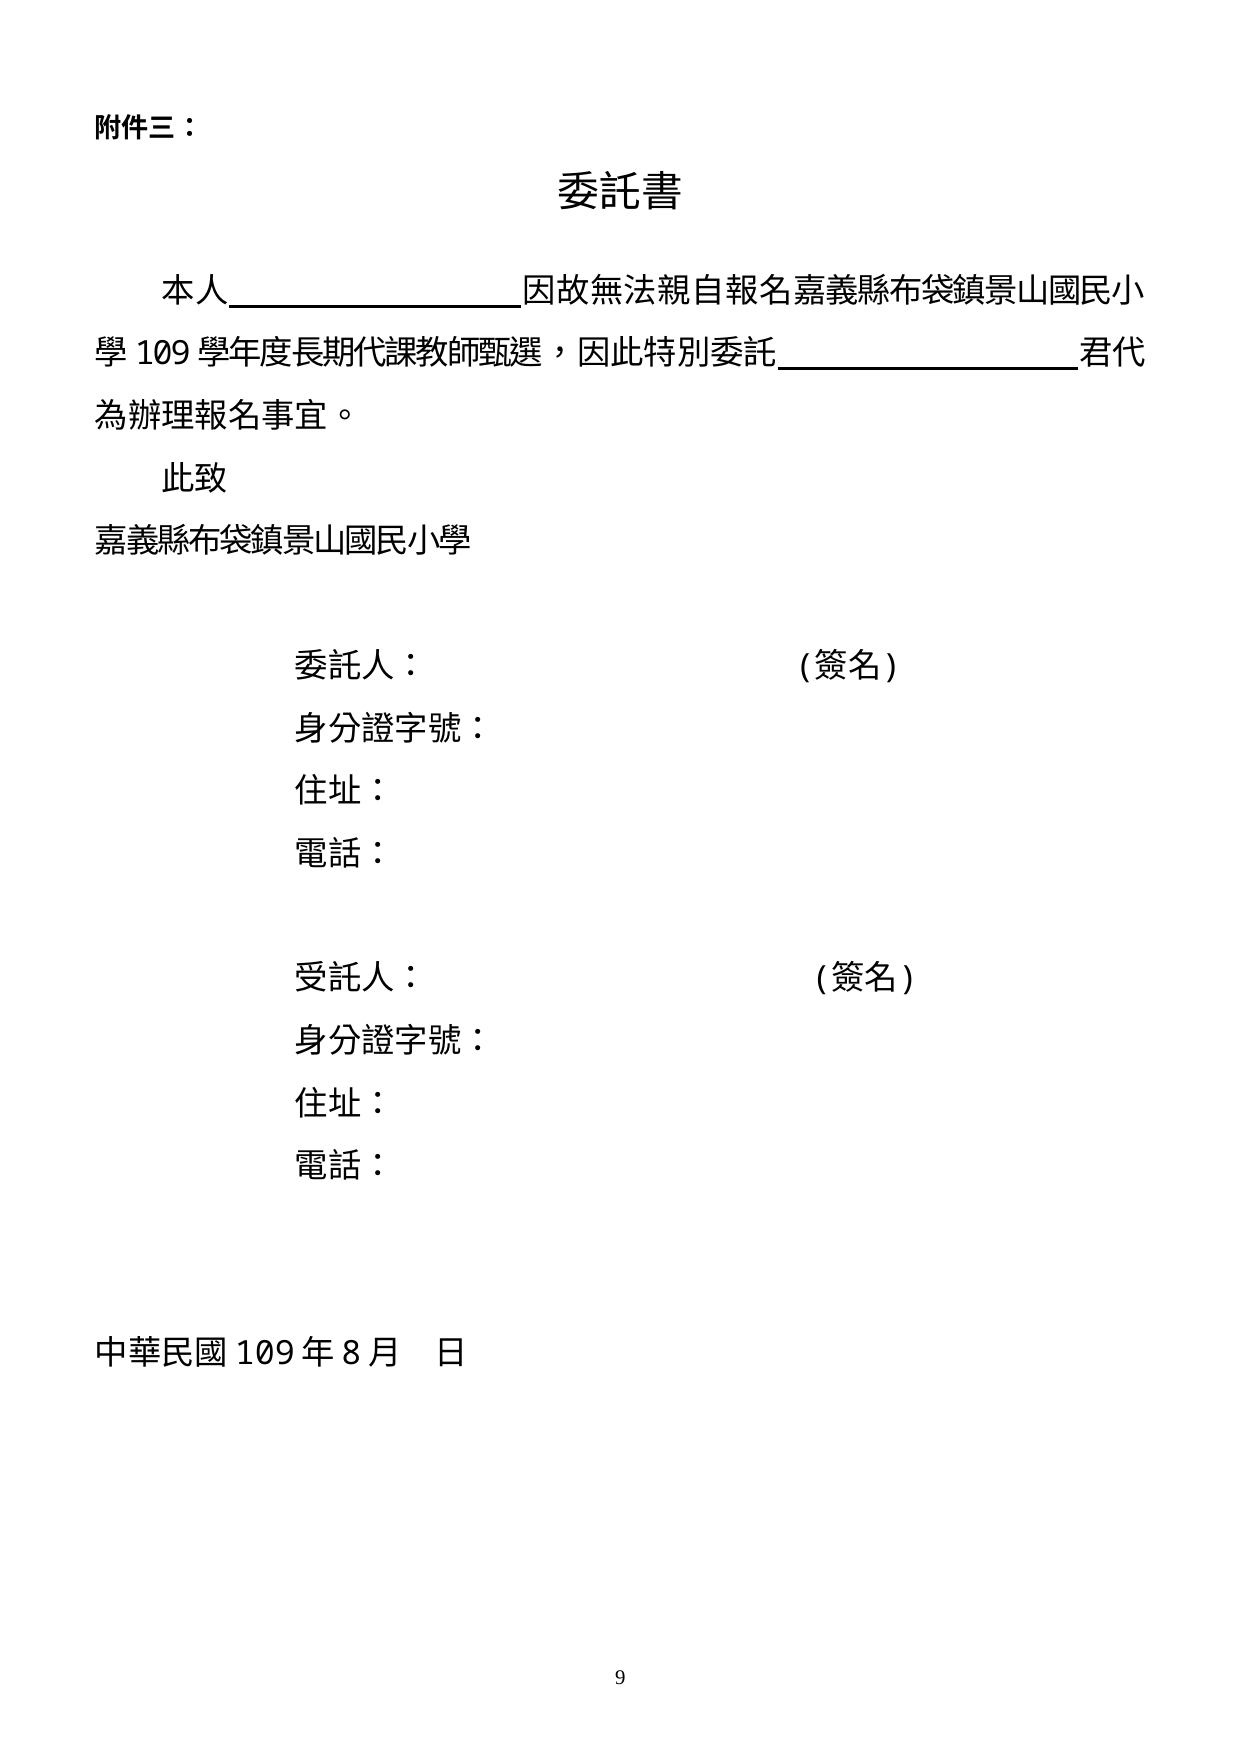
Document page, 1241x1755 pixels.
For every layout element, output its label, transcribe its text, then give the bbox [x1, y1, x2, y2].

text 受託人： (簽名) [94, 934, 1146, 996]
text 電話： [94, 809, 1146, 871]
text 此致 [94, 434, 1146, 496]
text 嘉義縣布袋鎮景山國民小學 [94, 496, 1146, 559]
text 身分證字號： [94, 996, 1146, 1059]
text 本人 因故無法親自報名嘉義縣布袋鎮景山國民小學109學年度長期代課教師甄選，因此特別委託 君代為辦理報名事宜。 [94, 246, 1146, 434]
text 住址： [94, 746, 1146, 809]
text 身分證字號： [94, 684, 1146, 746]
text 附件三： [94, 84, 1146, 146]
text 電話： [94, 1121, 1146, 1184]
text 住址： [94, 1059, 1146, 1121]
text 中華民國109年8月 日 [94, 1309, 1146, 1371]
text 委託書 [94, 146, 1146, 209]
text 委託人： (簽名) [94, 621, 1146, 684]
